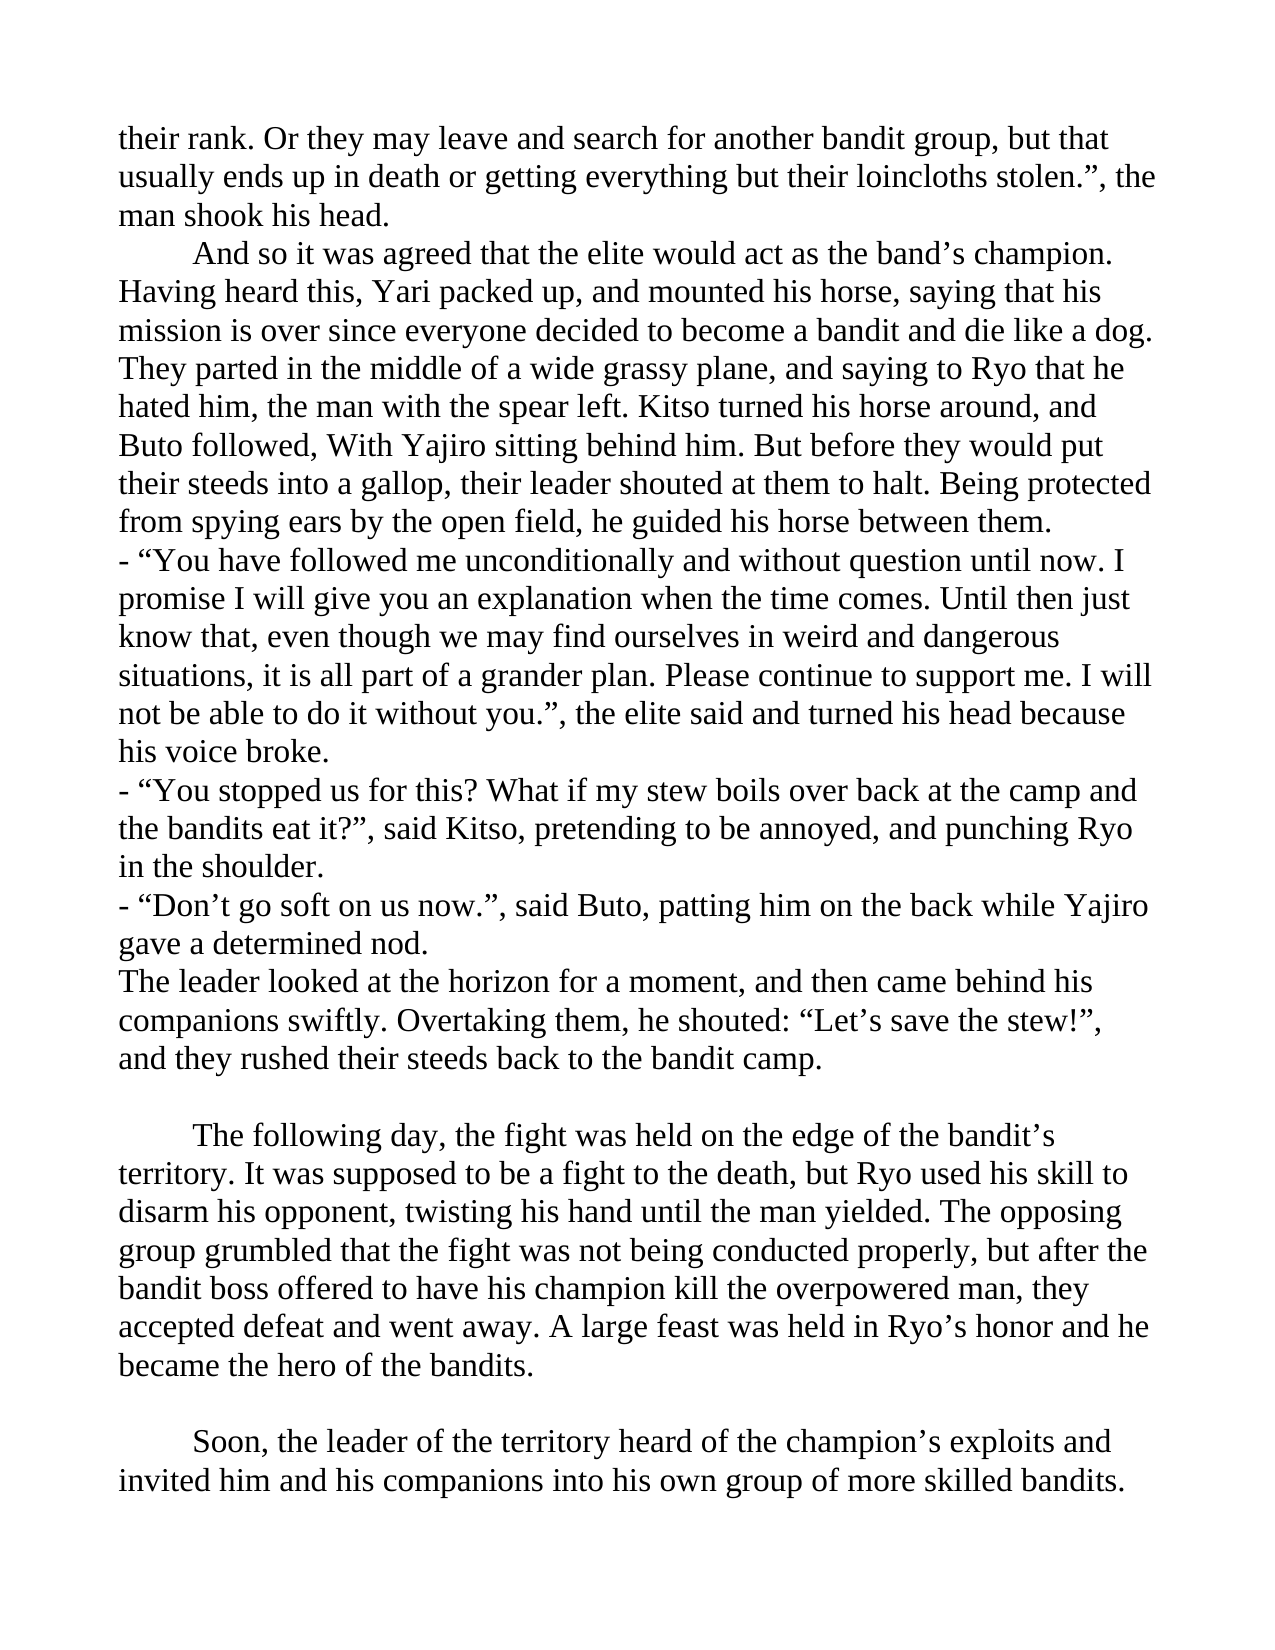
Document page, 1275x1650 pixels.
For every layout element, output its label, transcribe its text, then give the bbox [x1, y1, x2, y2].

text their rank. Or they may leave and search for another bandit group, but that usually ends up in death or getting everything but their loincloths stolen.”, the man shook his head. [118, 118, 1157, 233]
text And so it was agreed that the elite would act as the band’s champion. Having heard this, Yari packed up, and mounted his horse, saying that his mission is over since everyone decided to become a bandit and die like a dog. They parted in the middle of a wide grassy plane, and saying to Ryo that he hated him, the man with the spear left. Kitso turned his horse around, and Buto followed, With Yajiro sitting behind him. But before they would put their steeds into a gallop, their leader shouted at them to halt. Being protected from spying ears by the open field, he guided his horse between them. [118, 233, 1157, 540]
text - “You stopped us for this? What if my stew boils over back at the camp and the bandits eat it?”, said Kitso, pretending to be annoyed, and punching Ryo in the shoulder. [118, 770, 1157, 885]
text - “Don’t go soft on us now.”, said Buto, patting him on the back while Yajiro gave a determined nod. [118, 885, 1157, 961]
text The following day, the fight was held on the edge of the bandit’s territory. It was supposed to be a fight to the death, but Ryo used his skill to disarm his opponent, twisting his hand until the man yielded. The opposing group grumbled that the fight was not being conducted properly, but after the bandit boss offered to have his champion kill the overpowered man, they accepted defeat and went away. A large feast was held in Ryo’s honor and he became the hero of the bandits. [118, 1115, 1157, 1383]
text - “You have followed me unconditionally and without question until now. I promise I will give you an explanation when the time comes. Until then just know that, even though we may find ourselves in weird and dangerous situations, it is all part of a grander plan. Please continue to support me. I will not be able to do it without you.”, the elite said and turned his head because his voice broke. [118, 540, 1157, 770]
text The leader looked at the horizon for a moment, and then came behind his companions swiftly. Overtaking them, he shouted: “Let’s save the stew!”, and they rushed their steeds back to the bandit camp. [118, 961, 1157, 1076]
text Soon, the leader of the territory heard of the champion’s exploits and invited him and his companions into his own group of more skilled bandits. [118, 1421, 1157, 1498]
